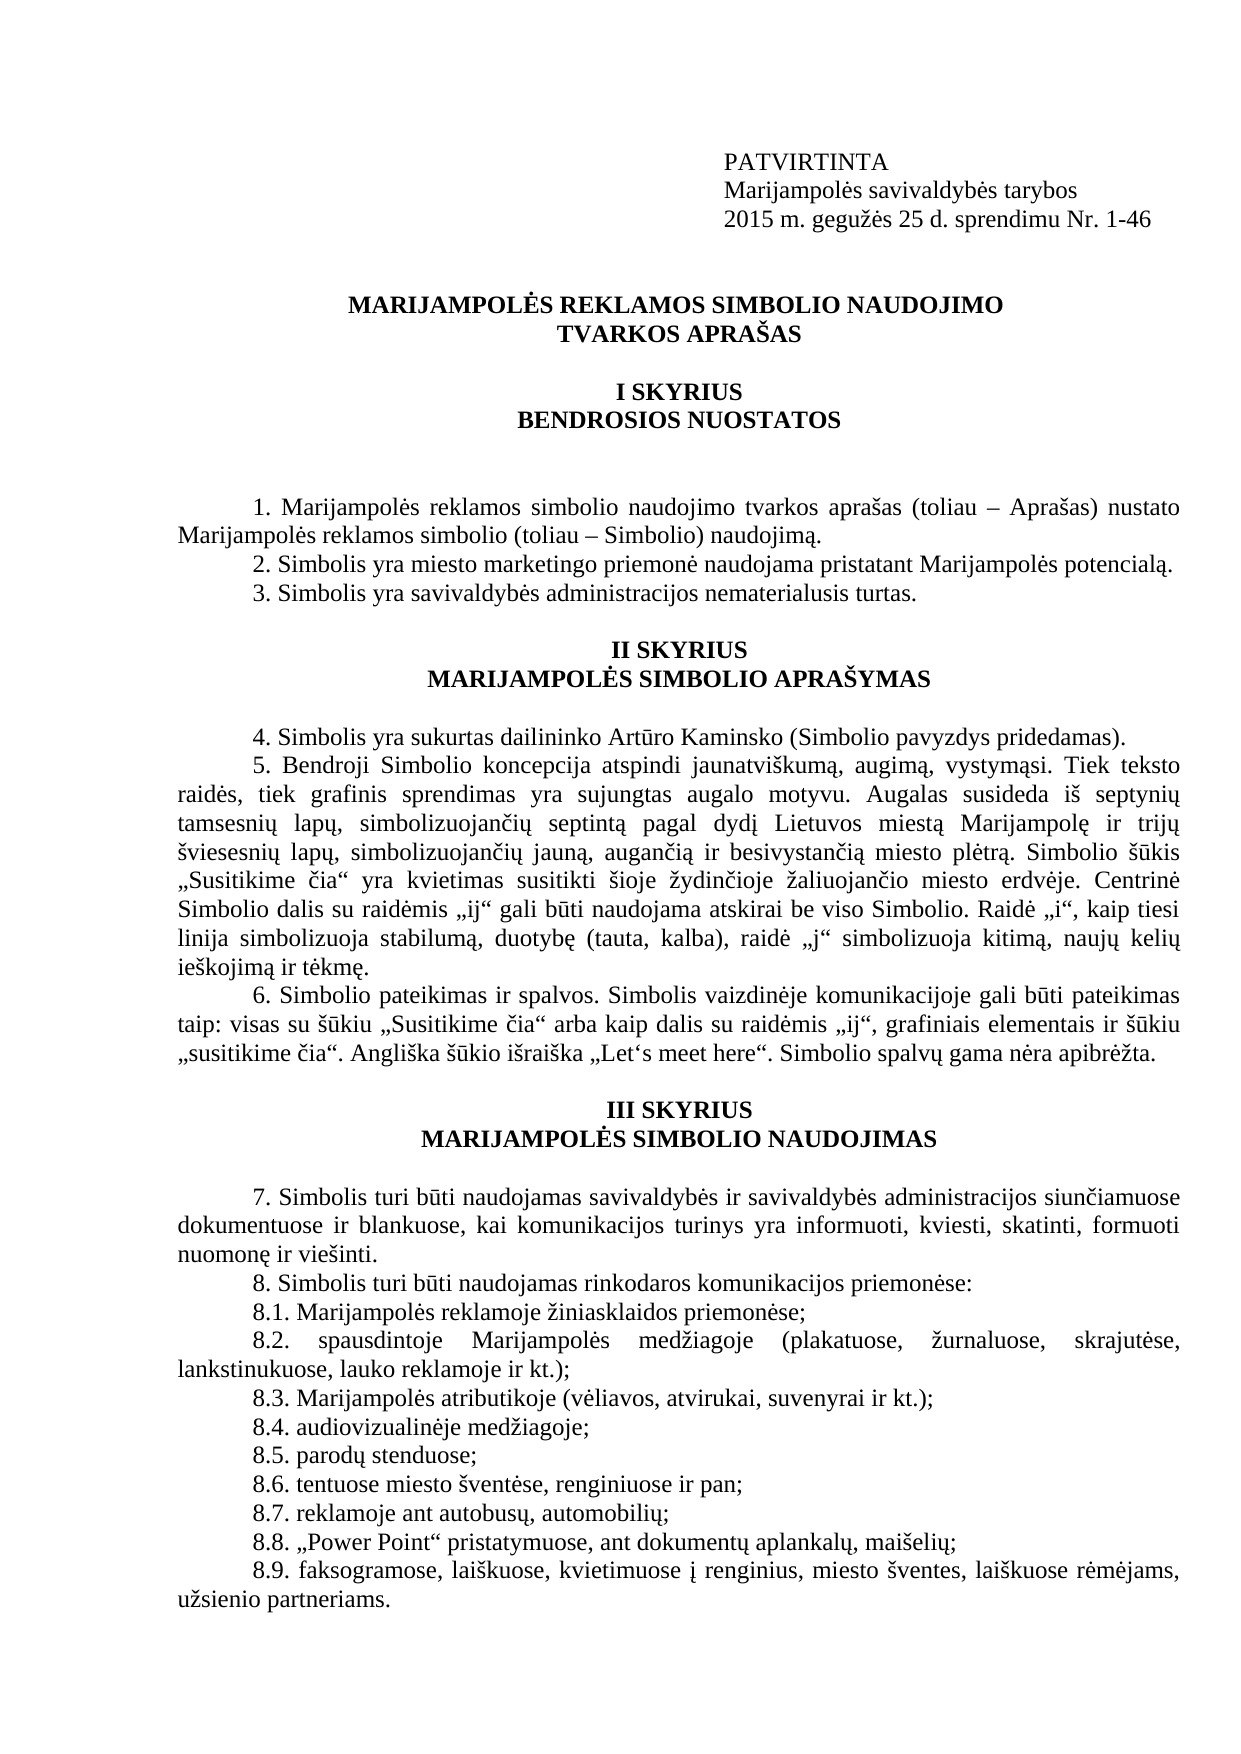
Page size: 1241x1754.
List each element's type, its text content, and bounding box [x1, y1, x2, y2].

text Marijampolės savivaldybės tarybos [723, 176, 1181, 204]
text 8.9. faksogramose, laiškuose, kvietimuose į renginius, miesto šventes, laiškuose rėmėjams, užsienio partneriams. [177, 1556, 1181, 1613]
text 8.5. parodų stenduose; [177, 1441, 1181, 1469]
text 8.7. reklamoje ant autobusų, automobilių; [177, 1498, 1181, 1527]
text 8.1. Marijampolės reklamoje žiniasklaidos priemonėse; [177, 1297, 1181, 1326]
text PATVIRTINTA [723, 147, 1181, 176]
text 8.3. Marijampolės atributikoje (vėliavos, atvirukai, suvenyrai ir kt.); [177, 1383, 1181, 1412]
text 8.2. spausdintoje Marijampolės medžiagoje (plakatuose, žurnaluose, skrajutėse, lankstinukuose, lauko reklamoje ir kt.); [177, 1326, 1181, 1383]
text MARIJAMPOLĖS REKLAMOS SIMBOLIO NAUDOJIMO [177, 291, 1181, 319]
text 2015 m. gegužės 25 d. sprendimu Nr. 1-46 [723, 204, 1181, 233]
text III SKYRIUS [177, 1096, 1181, 1124]
text 5. Bendroji Simbolio koncepcija atspindi jaunatviškumą, augimą, vystymąsi. Tiek teksto raidės, tiek grafinis sprendimas yra sujungtas augalo motyvu. Augalas susideda iš septynių tamsesnių lapų, simbolizuojančių septintą pagal dydį Lietuvos miestą Marijampolę ir trijų šviesesnių lapų, simbolizuojančių jauną, augančią ir besivystančią miesto plėtrą. Simbolio šūkis „Susitikime čia“ yra kvietimas susitikti šioje žydinčioje žaliuojančio miesto erdvėje. Centrinė Simbolio dalis su raidėmis „ij“ gali būti naudojama atskirai be viso Simbolio. Raidė „i“, kaip tiesi linija simbolizuoja stabilumą, duotybę (tauta, kalba), raidė „j“ simbolizuoja kitimą, naujų kelių ieškojimą ir tėkmę. [177, 751, 1181, 981]
text 8.8. „Power Point“ pristatymuose, ant dokumentų aplankalų, maišelių; [177, 1527, 1181, 1556]
text II SKYRIUS [177, 636, 1181, 664]
text BENDROSIOS NUOSTATOS [177, 406, 1181, 434]
text MARIJAMPOLĖS SIMBOLIO APRAŠYMAS [177, 664, 1181, 693]
text 8.4. audiovizualinėje medžiagoje; [177, 1412, 1181, 1441]
text 1. Marijampolės reklamos simbolio naudojimo tvarkos aprašas (toliau – Aprašas) nustato Marijampolės reklamos simbolio (toliau – Simbolio) naudojimą. [177, 492, 1181, 549]
text MARIJAMPOLĖS SIMBOLIO NAUDOJIMAS [177, 1124, 1181, 1153]
text 8. Simbolis turi būti naudojamas rinkodaros komunikacijos priemonėse: [177, 1268, 1181, 1297]
text 3. Simbolis yra savivaldybės administracijos nematerialusis turtas. [177, 578, 1181, 607]
text 2. Simbolis yra miesto marketingo priemonė naudojama pristatant Marijampolės potencialą. [177, 549, 1181, 578]
text I SKYRIUS [177, 377, 1181, 406]
text 7. Simbolis turi būti naudojamas savivaldybės ir savivaldybės administracijos siunčiamuose dokumentuose ir blankuose, kai komunikacijos turinys yra informuoti, kviesti, skatinti, formuoti nuomonę ir viešinti. [177, 1182, 1181, 1268]
text TVARKOS APRAŠAS [177, 319, 1181, 348]
text 6. Simbolio pateikimas ir spalvos. Simbolis vaizdinėje komunikacijoje gali būti pateikimas taip: visas su šūkiu „Susitikime čia“ arba kaip dalis su raidėmis „ij“, grafiniais elementais ir šūkiu „susitikime čia“. Angliška šūkio išraiška „Let‘s meet here“. Simbolio spalvų gama nėra apibrėžta. [177, 981, 1181, 1067]
text 4. Simbolis yra sukurtas dailininko Artūro Kaminsko (Simbolio pavyzdys pridedamas). [177, 722, 1181, 751]
text 8.6. tentuose miesto šventėse, renginiuose ir pan; [177, 1469, 1181, 1498]
